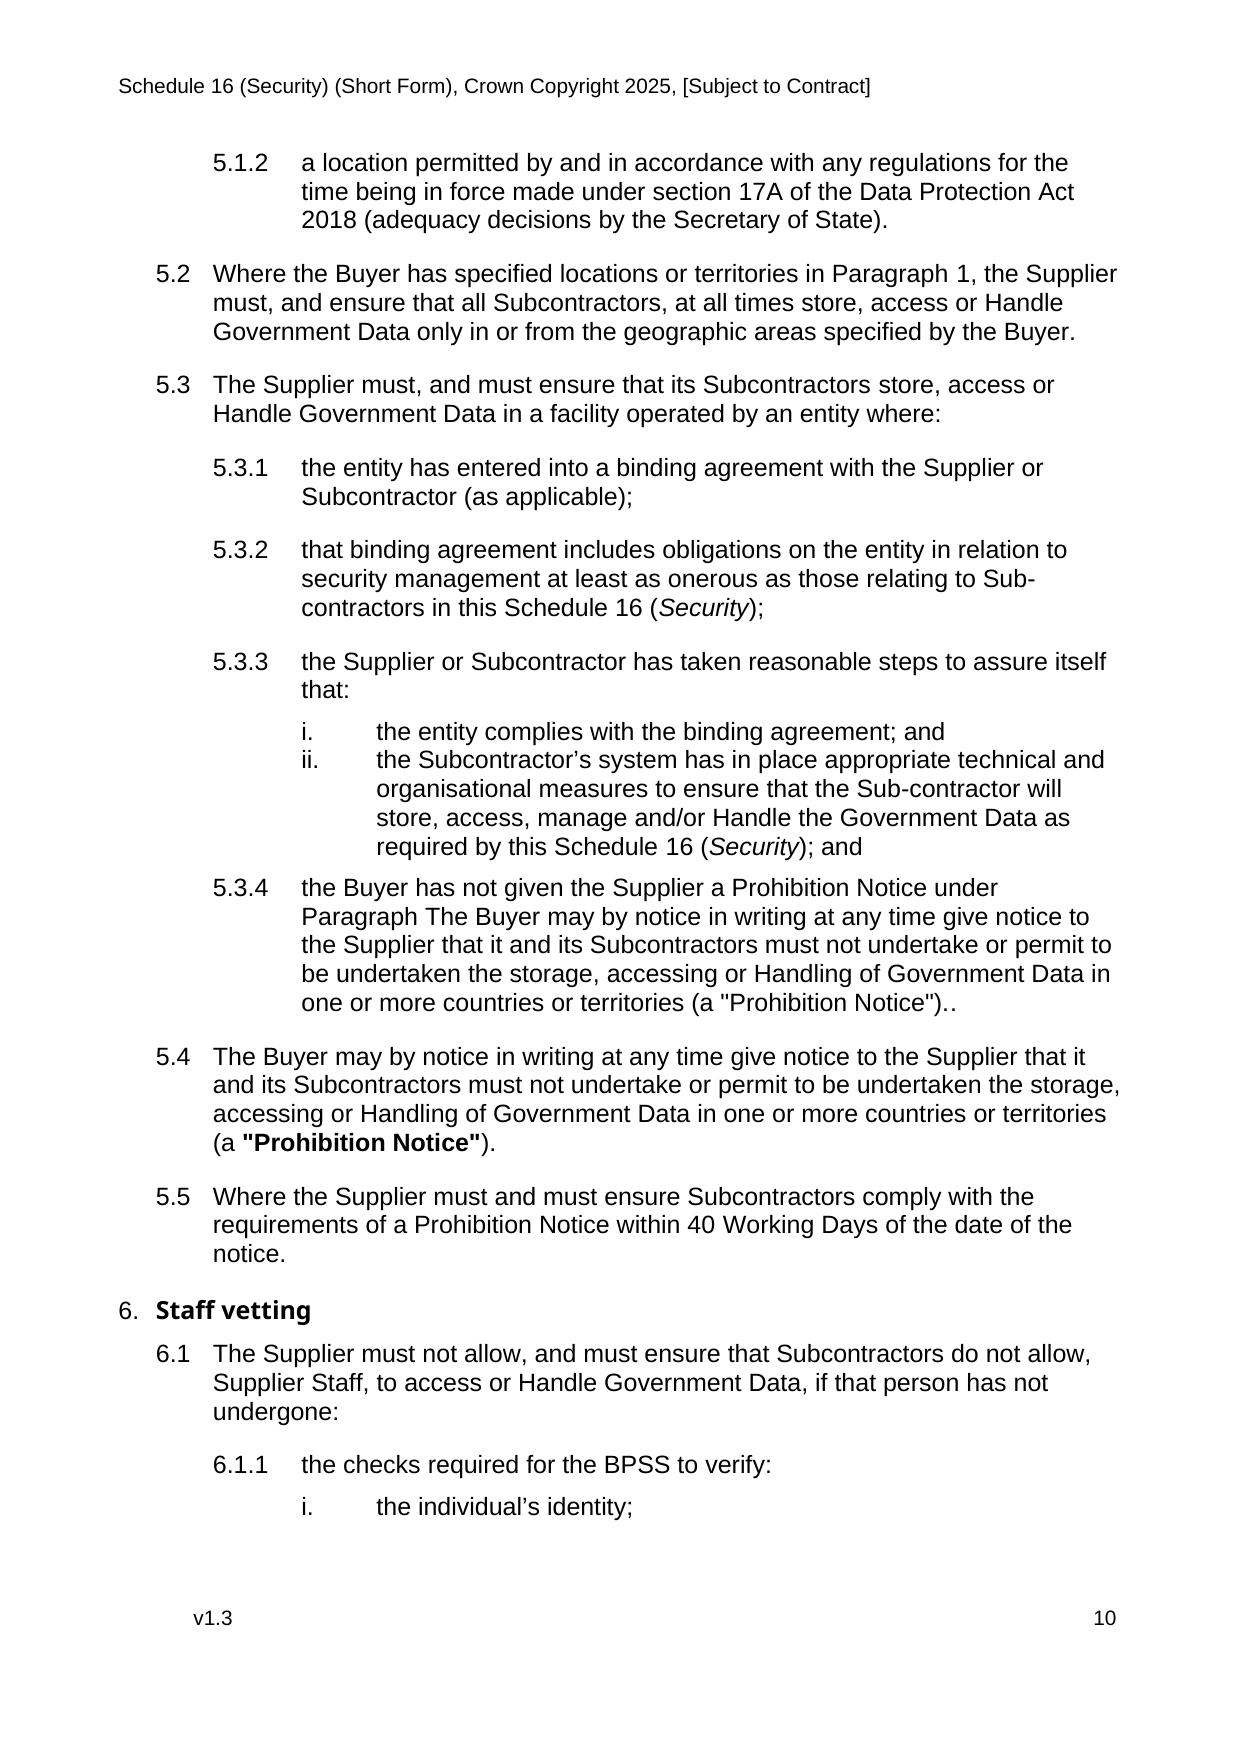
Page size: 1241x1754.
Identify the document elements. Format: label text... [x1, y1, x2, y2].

list the Subcontractor’s system has in place appropriate technical and organisational measures to ensure that the Sub-contractor will store, access, manage and/or Handle the Government Data as required by this Schedule 16 (Security); and [301, 745, 1122, 860]
subtitle Staff vetting [118, 1293, 1122, 1327]
list The Supplier must not allow, and must ensure that Subcontractors do not allow, Supplier Staff, to access or Handle Government Data, if that person has not undergone: [156, 1339, 1122, 1426]
list the entity complies with the binding agreement; and [301, 716, 1122, 745]
list the Buyer has not given the Supplier a Prohibition Notice under Paragraph 5.4. [213, 873, 1122, 1016]
list Where the Buyer has specified locations or territories in Paragraph 1, the Supplier must, and ensure that all Subcontractors, at all times store, access or Handle Government Data only in or from the geographic areas specified by the Buyer. [156, 259, 1122, 345]
list The Buyer may by notice in writing at any time give notice to the Supplier that it and its Subcontractors must not undertake or permit to be undertaken the storage, accessing or Handling of Government Data in one or more countries or territories (a "Prohibition Notice"). [156, 1041, 1122, 1156]
list the individual’s identity; [301, 1492, 1122, 1521]
list a location permitted by and in accordance with any regulations for the time being in force made under section 17A of the Data Protection Act 2018 (adequacy decisions by the Secretary of State). [213, 148, 1122, 234]
list The Supplier must, and must ensure that its Subcontractors store, access or Handle Government Data in a facility operated by an entity where: [156, 370, 1122, 428]
list that binding agreement includes obligations on the entity in relation to security management at least as onerous as those relating to Sub-contractors in this Schedule 16 (Security); [213, 535, 1122, 621]
list the checks required for the BPSS to verify: [213, 1451, 1122, 1479]
list Where the Supplier must and must ensure Subcontractors comply with the requirements of a Prohibition Notice within 40 Working Days of the date of the notice. [156, 1181, 1122, 1268]
list the Supplier or Subcontractor has taken reasonable steps to assure itself that: [213, 646, 1122, 704]
list the entity has entered into a binding agreement with the Supplier or Subcontractor (as applicable); [213, 453, 1122, 510]
